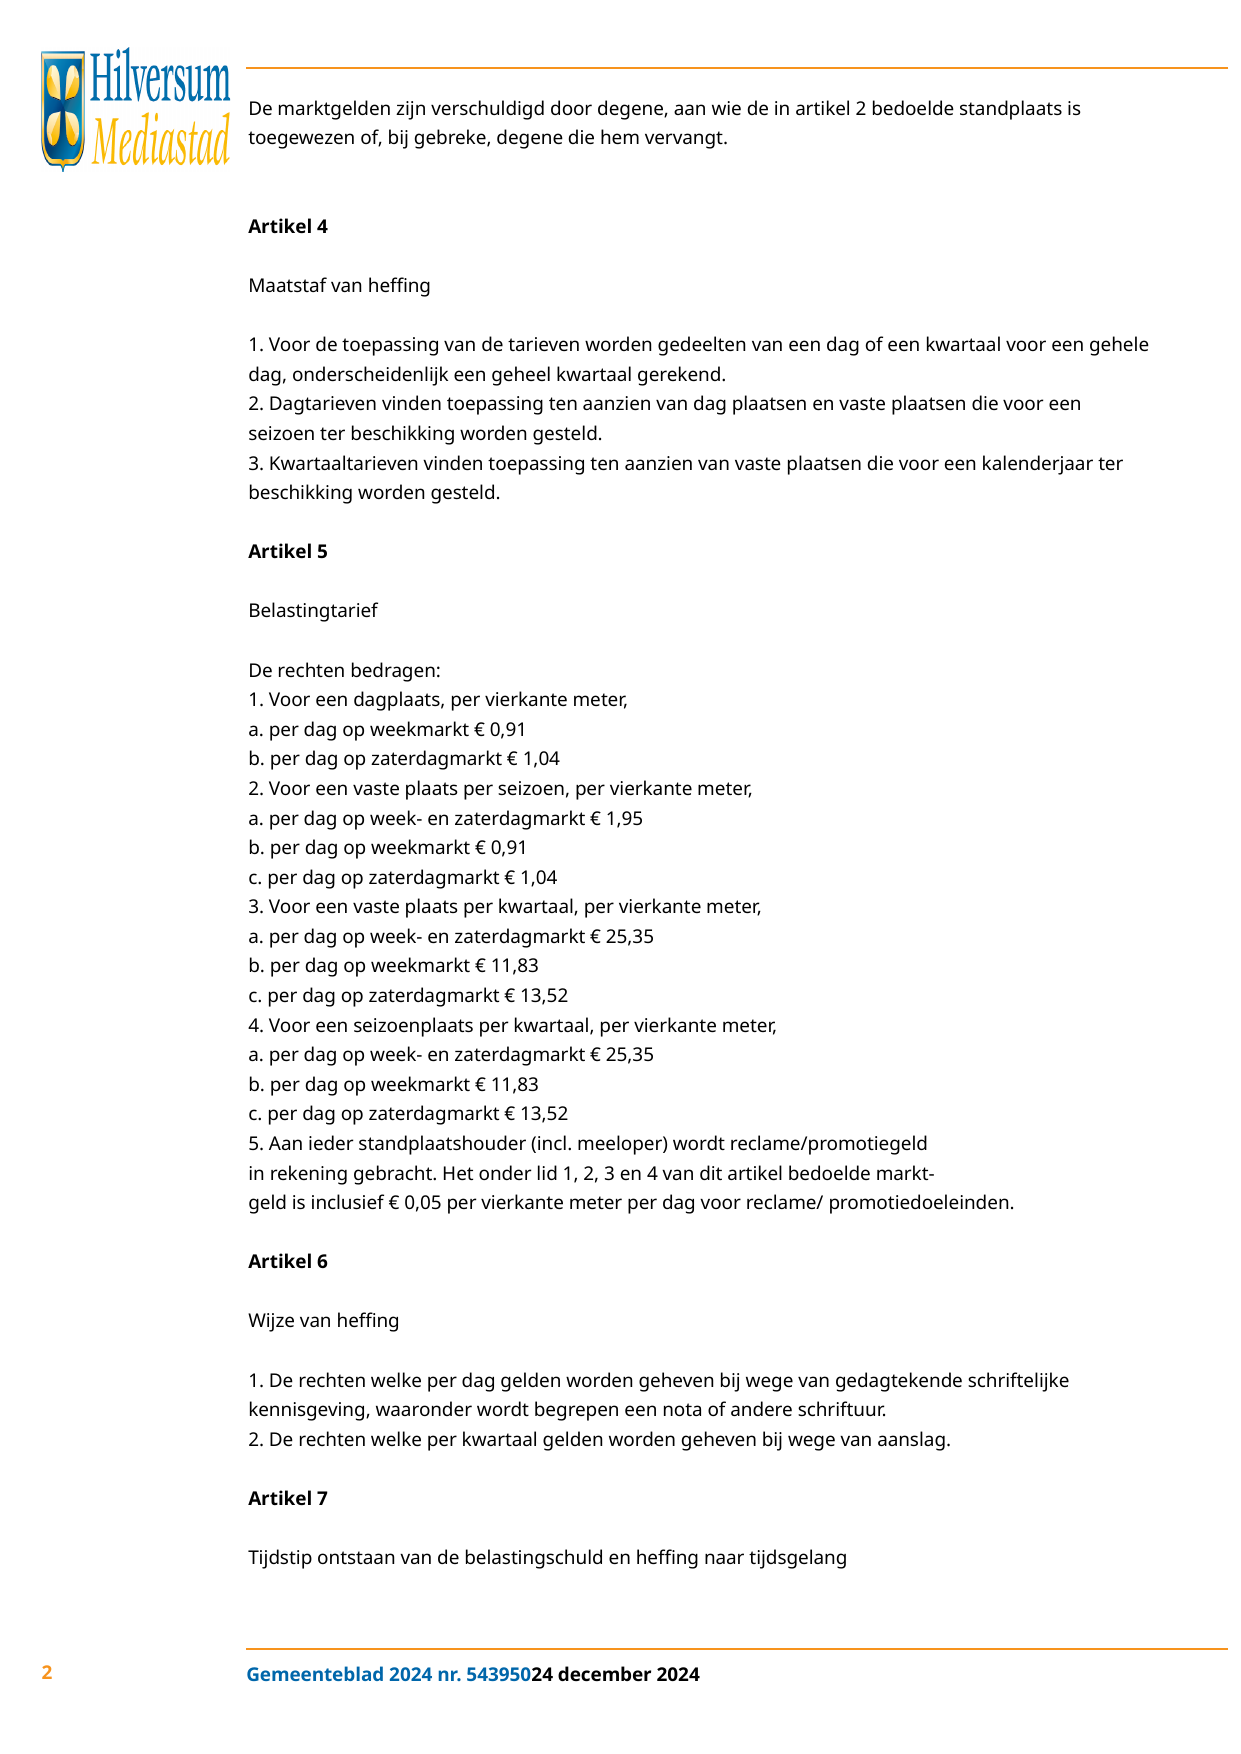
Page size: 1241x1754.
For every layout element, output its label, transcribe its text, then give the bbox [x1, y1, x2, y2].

text De rechten bedragen: [248, 657, 1152, 683]
text b. per dag op zaterdagmarkt € 1,04 [248, 746, 1152, 771]
text Artikel 4 [248, 213, 1152, 239]
text c. per dag op zaterdagmarkt € 1,04 [248, 864, 1152, 890]
text 2. De rechten welke per kwartaal gelden worden geheven bij wege van aanslag. [248, 1426, 1152, 1452]
text 4. Voor een seizoenplaats per kwartaal, per vierkante meter, [248, 1012, 1152, 1038]
text Wijze van heffing [248, 1308, 1152, 1333]
text 2. Voor een vaste plaats per seizoen, per vierkante meter, [248, 775, 1152, 801]
text b. per dag op weekmarkt € 11,83 [248, 953, 1152, 978]
text Artikel 6 [248, 1248, 1152, 1274]
text b. per dag op weekmarkt € 0,91 [248, 834, 1152, 860]
text a. per dag op weekmarkt € 0,91 [248, 716, 1152, 742]
text c. per dag op zaterdagmarkt € 13,52 [248, 1101, 1152, 1126]
text 1. Voor een dagplaats, per vierkante meter, [248, 686, 1152, 712]
text in rekening gebracht. Het onder lid 1, 2, 3 en 4 van dit artikel bedoelde markt- [248, 1160, 1152, 1186]
text 1. Voor de toepassing van de tarieven worden gedeelten van een dag of een kwartaal voor een gehele dag, onderscheidenlijk een geheel kwartaal gerekend. [248, 331, 1152, 387]
text c. per dag op zaterdagmarkt € 13,52 [248, 982, 1152, 1008]
text geld is inclusief € 0,05 per vierkante meter per dag voor reclame/ promotiedoeleinden. [248, 1189, 1152, 1215]
text b. per dag op weekmarkt € 11,83 [248, 1071, 1152, 1097]
text 3. Kwartaaltarieven vinden toepassing ten aanzien van vaste plaatsen die voor een kalenderjaar ter beschikking worden gesteld. [248, 450, 1152, 505]
text Belastingtarief [248, 598, 1152, 623]
text Artikel 5 [248, 538, 1152, 564]
text 5. Aan ieder standplaatshouder (incl. meeloper) wordt reclame/promotiegeld [248, 1130, 1152, 1156]
text Maatstaf van heffing [248, 272, 1152, 298]
text 3. Voor een vaste plaats per kwartaal, per vierkante meter, [248, 893, 1152, 919]
text De marktgelden zijn verschuldigd door degene, aan wie de in artikel 2 bedoelde standplaats is toegewezen of, bij gebreke, degene die hem vervangt. [248, 95, 1152, 150]
picture [41, 47, 231, 172]
text Tijdstip ontstaan van de belastingschuld en heffing naar tijdsgelang [248, 1544, 1152, 1570]
text a. per dag op week- en zaterdagmarkt € 25,35 [248, 1041, 1152, 1067]
text a. per dag op week- en zaterdagmarkt € 25,35 [248, 923, 1152, 949]
text 1. De rechten welke per dag gelden worden geheven bij wege van gedagtekende schriftelijke kennisgeving, waaronder wordt begrepen een nota of andere schriftuur. [248, 1367, 1152, 1422]
text Artikel 7 [248, 1485, 1152, 1511]
text 2. Dagtarieven vinden toepassing ten aanzien van dag plaatsen en vaste plaatsen die voor een seizoen ter beschikking worden gesteld. [248, 391, 1152, 446]
text a. per dag op week- en zaterdagmarkt € 1,95 [248, 805, 1152, 831]
